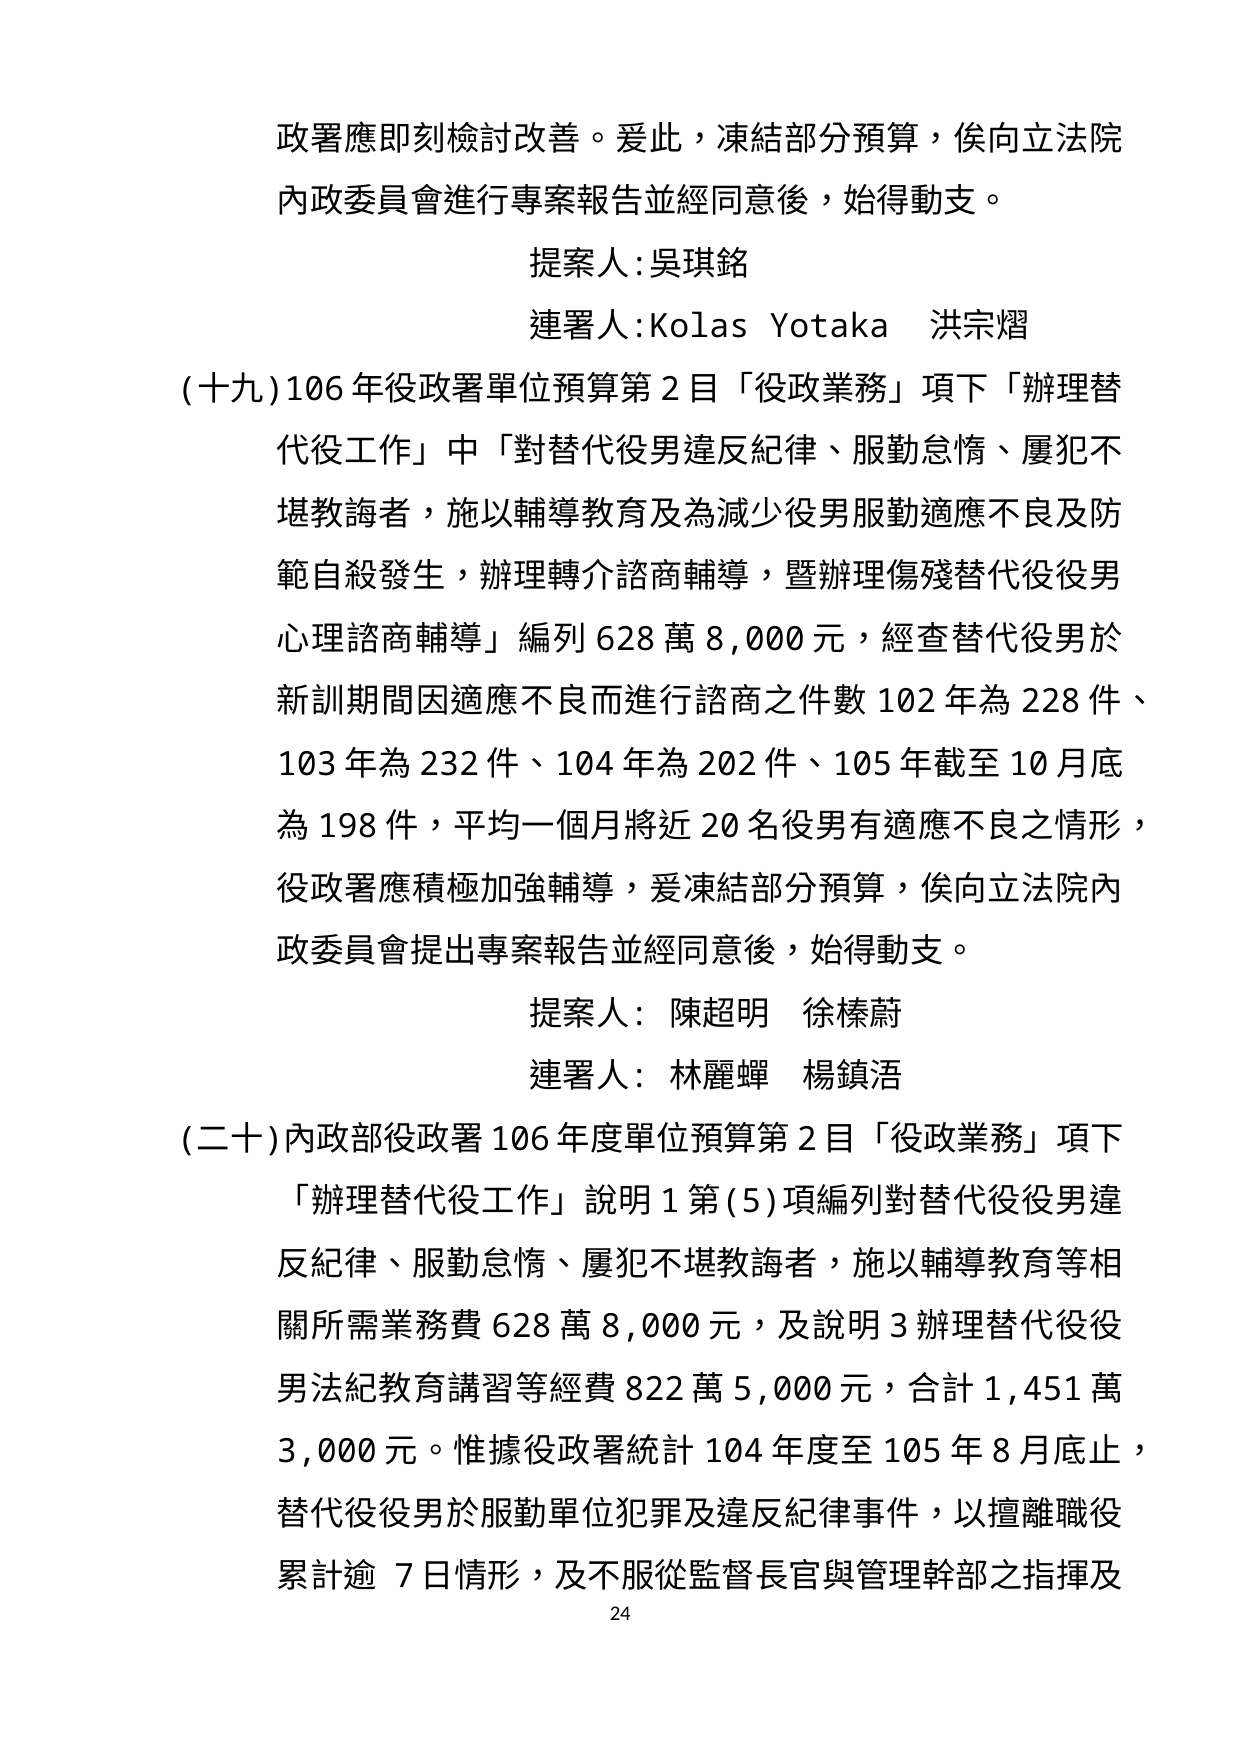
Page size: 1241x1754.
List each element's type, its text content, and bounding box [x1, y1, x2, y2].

text 提案人: 陳超明 徐榛蔚 [162, 969, 1123, 1032]
text 連署人: 林麗蟬 楊鎮浯 [162, 1032, 1123, 1094]
text 連署人:Kolas Yotaka 洪宗熠 [162, 282, 1123, 344]
text 政署應即刻檢討改善。爰此，凍結部分預算，俟向立法院內政委員會進行專案報告並經同意後，始得動支。 [177, 94, 1123, 219]
text (十九)106年役政署單位預算第2目「役政業務」項下「辦理替代役工作」中「對替代役男違反紀律、服勤怠惰、屢犯不堪教誨者，施以輔導教育及為減少役男服勤適應不良及防範自殺發生，辦理轉介諮商輔導，暨辦理傷殘替代役役男心理諮商輔導」編列628萬8,000元，經查替代役男於新訓期間因適應不良而進行諮商之件數102年為228件、103年為232件、104年為202件、105年截至10月底為198件，平均一個月將近20名役男有適應不良之情形，役政署應積極加強輔導，爰凍結部分預算，俟向立法院內政委員會提出專案報告並經同意後，始得動支。 [177, 344, 1123, 969]
text 提案人:吳琪銘 [162, 219, 1123, 282]
text (二十)內政部役政署106年度單位預算第2目「役政業務」項下「辦理替代役工作」說明1第(5)項編列對替代役役男違反紀律、服勤怠惰、屢犯不堪教誨者，施以輔導教育等相關所需業務費628萬8,000元，及說明3辦理替代役役男法紀教育講習等經費822萬5,000元，合計1,451萬3,000元。惟據役政署統計104年度至105年8月底止，替代役役男於服勤單位犯罪及違反紀律事件，以擅離職役累計逾 7日情形，及不服從監督長官與管理幹部之指揮及管教最多，甚至期間還有蓄意威脅、惡意詆毀及吸毒者，替代役男雖係執行輔助性職務，然各機關共同性行政工作，均可能接觸民眾私有資料或機關重要資料，故替代役役男之管理不容忽視，替代役役男犯罪及違紀事件頻傳，役政署應檢討並要求需用機關加強管理。爰此，凍結部分預算。俟役政署向立法院內政委員會提出專案報告並經同意後，始准動支。 [177, 1094, 1123, 1594]
